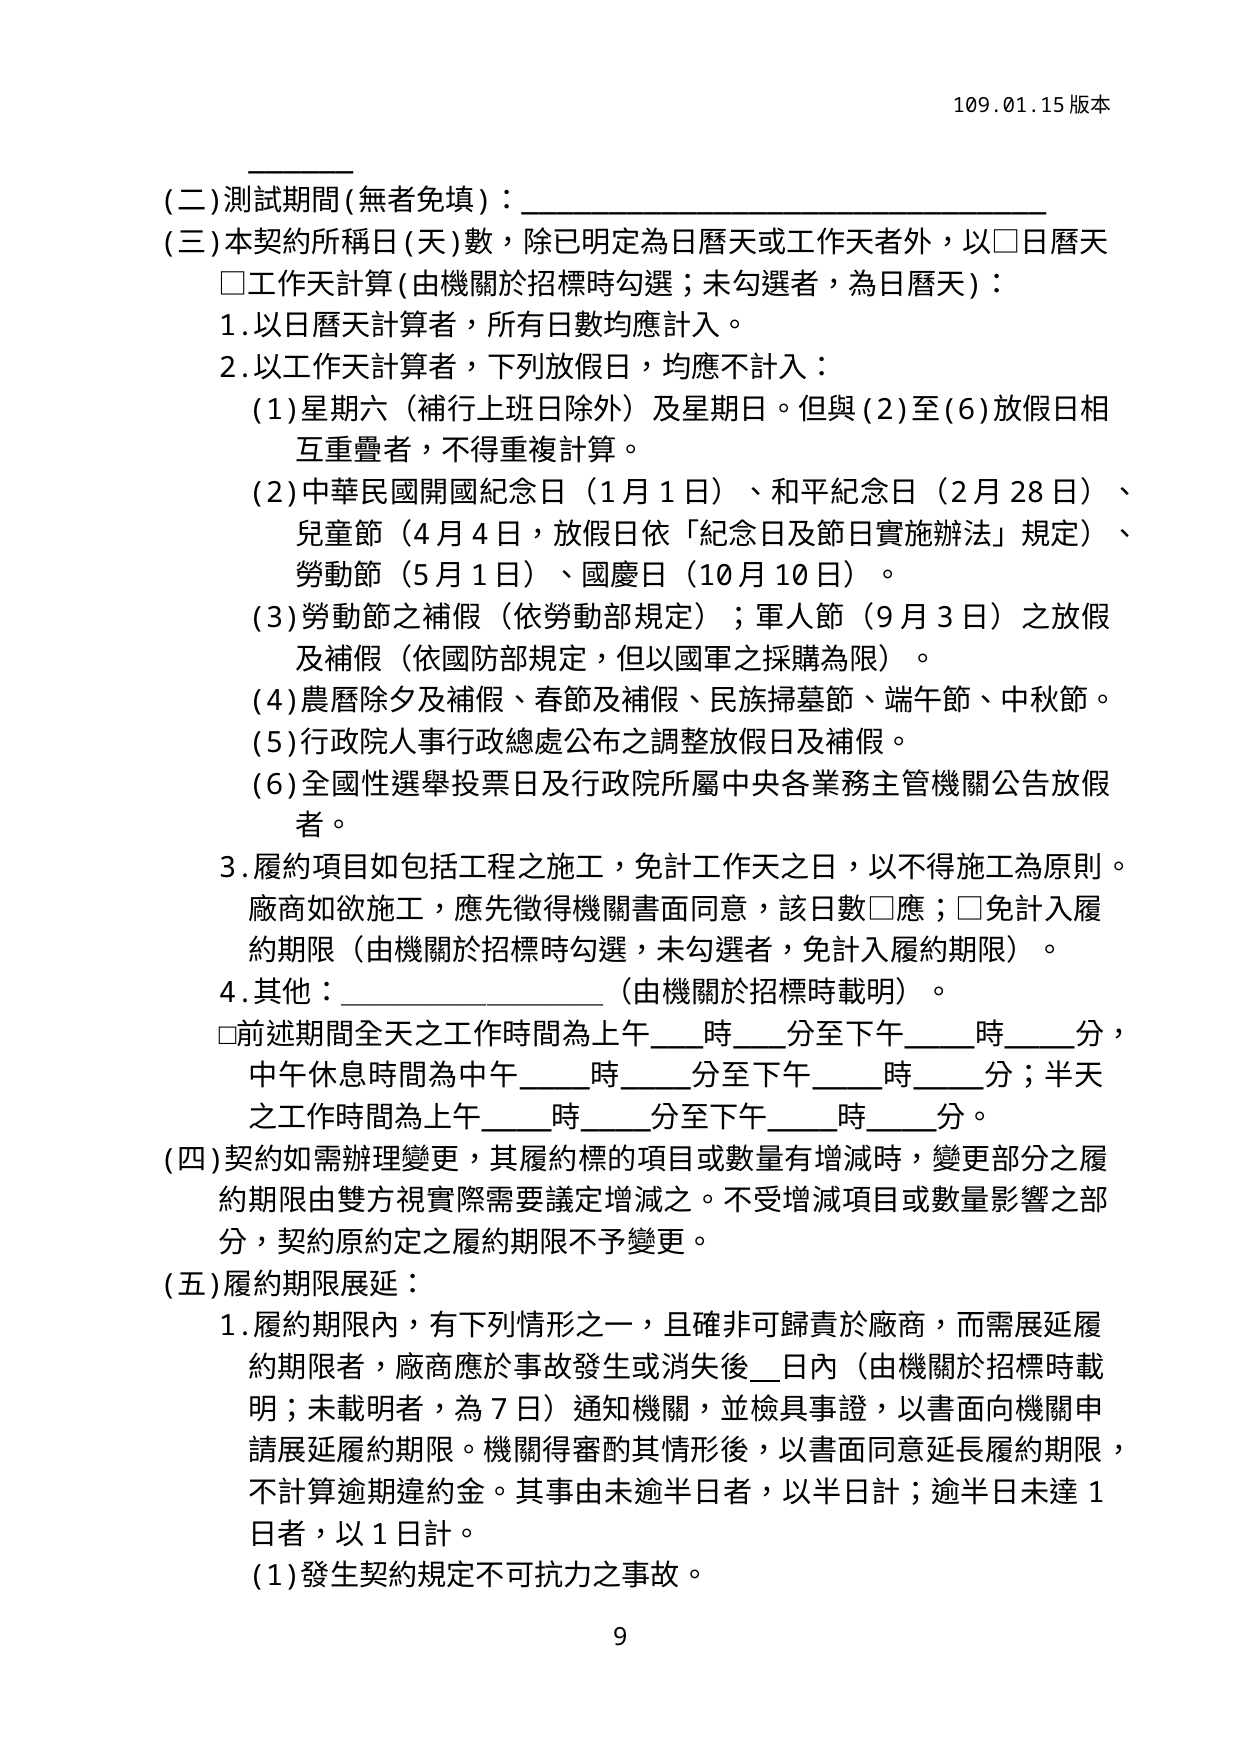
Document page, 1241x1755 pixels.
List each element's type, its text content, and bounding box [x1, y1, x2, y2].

text (五)履約期限展延： [159, 1261, 1110, 1302]
text (四)契約如需辦理變更，其履約標的項目或數量有增減時，變更部分之履約期限由雙方視實際需要議定增減之。不受增減項目或數量影響之部分，契約原約定之履約期限不予變更。 [159, 1136, 1110, 1261]
text (1)發生契約規定不可抗力之事故。 [248, 1552, 1110, 1594]
text (1)星期六（補行上班日除外）及星期日。但與(2)至(6)放假日相互重疊者，不得重複計算。 [248, 386, 1110, 469]
text ______ [218, 136, 1104, 177]
text 2.以工作天計算者，下列放假日，均應不計入： [218, 344, 1104, 386]
text 1.履約期限內，有下列情形之一，且確非可歸責於廠商，而需展延履約期限者，廠商應於事故發生或消失後 日內（由機關於招標時載明；未載明者，為7日）通知機關，並檢具事證，以書面向機關申請展延履約期限。機關得審酌其情形後，以書面同意延長履約期限，不計算逾期違約金。其事由未逾半日者，以半日計；逾半日未達1日者，以1日計。 [218, 1302, 1104, 1552]
text (2)中華民國開國紀念日（1月1日）、和平紀念日（2月28日）、兒童節（4月4日，放假日依「紀念日及節日實施辦法」規定）、勞動節（5月1日）、國慶日（10月10日）。 [248, 469, 1110, 594]
text (二)測試期間(無者免填)：______________________________ [159, 177, 1110, 219]
text (6)全國性選舉投票日及行政院所屬中央各業務主管機關公告放假者。 [248, 761, 1110, 844]
text (3)勞動節之補假（依勞動部規定）；軍人節（9月3日）之放假及補假（依國防部規定，但以國軍之採購為限）。 [248, 594, 1110, 677]
text (三)本契約所稱日(天)數，除已明定為日曆天或工作天者外，以□日曆天 □工作天計算(由機關於招標時勾選；未勾選者，為日曆天)： [159, 219, 1110, 302]
text 3.履約項目如包括工程之施工，免計工作天之日，以不得施工為原則。廠商如欲施工，應先徵得機關書面同意，該日數□應；□免計入履約期限（由機關於招標時勾選，未勾選者，免計入履約期限）。 [218, 844, 1104, 969]
text 4.其他：＿＿＿＿＿＿＿＿＿（由機關於招標時載明）。 [218, 969, 1104, 1011]
text 1.以日曆天計算者，所有日數均應計入。 [218, 302, 1104, 344]
text (5)行政院人事行政總處公布之調整放假日及補假。 [248, 719, 1110, 761]
text □前述期間全天之工作時間為上午___時___分至下午____時____分，中午休息時間為中午____時____分至下午____時____分；半天之工作時間為上午____時____分至下午____時____分。 [218, 1011, 1104, 1136]
text (4)農曆除夕及補假、春節及補假、民族掃墓節、端午節、中秋節。 [248, 677, 1110, 719]
